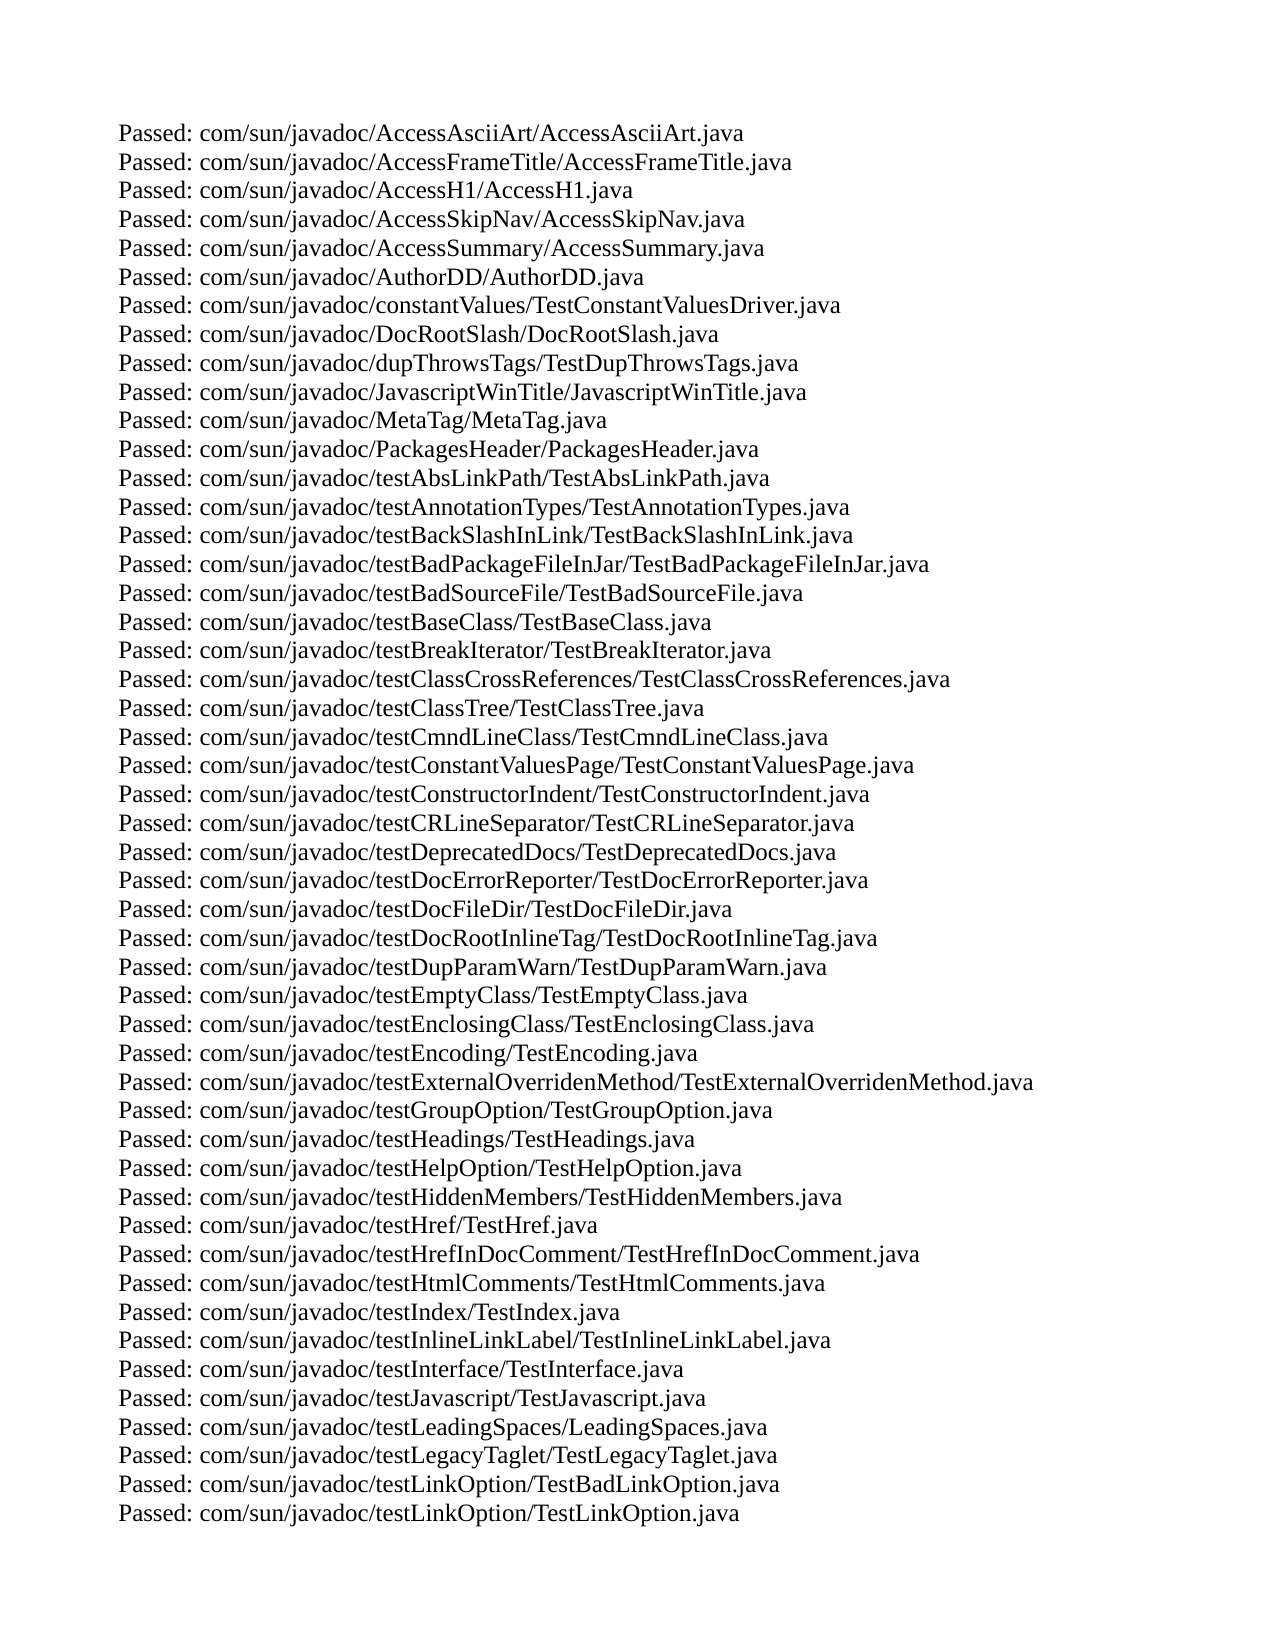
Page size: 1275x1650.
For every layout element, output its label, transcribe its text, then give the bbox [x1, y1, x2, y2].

text Passed: com/sun/javadoc/testHiddenMembers/TestHiddenMembers.java [118, 1182, 1157, 1211]
text Passed: com/sun/javadoc/testDocErrorReporter/TestDocErrorReporter.java [118, 866, 1157, 894]
text Passed: com/sun/javadoc/testEncoding/TestEncoding.java [118, 1038, 1157, 1067]
text Passed: com/sun/javadoc/testClassCrossReferences/TestClassCrossReferences.java [118, 664, 1157, 693]
text Passed: com/sun/javadoc/testBaseClass/TestBaseClass.java [118, 607, 1157, 636]
text Passed: com/sun/javadoc/AccessH1/AccessH1.java [118, 176, 1157, 204]
text Passed: com/sun/javadoc/testInterface/TestInterface.java [118, 1354, 1157, 1383]
text Passed: com/sun/javadoc/testInlineLinkLabel/TestInlineLinkLabel.java [118, 1326, 1157, 1354]
text Passed: com/sun/javadoc/JavascriptWinTitle/JavascriptWinTitle.java [118, 377, 1157, 406]
text Passed: com/sun/javadoc/testDupParamWarn/TestDupParamWarn.java [118, 952, 1157, 981]
text Passed: com/sun/javadoc/testIndex/TestIndex.java [118, 1297, 1157, 1326]
text Passed: com/sun/javadoc/AccessAsciiArt/AccessAsciiArt.java [118, 118, 1157, 147]
text Passed: com/sun/javadoc/testLeadingSpaces/LeadingSpaces.java [118, 1412, 1157, 1441]
text Passed: com/sun/javadoc/testJavascript/TestJavascript.java [118, 1383, 1157, 1412]
text Passed: com/sun/javadoc/testDocFileDir/TestDocFileDir.java [118, 894, 1157, 923]
text Passed: com/sun/javadoc/AccessSkipNav/AccessSkipNav.java [118, 204, 1157, 233]
text Passed: com/sun/javadoc/testLinkOption/TestLinkOption.java [118, 1498, 1157, 1527]
text Passed: com/sun/javadoc/testCmndLineClass/TestCmndLineClass.java [118, 722, 1157, 751]
text Passed: com/sun/javadoc/PackagesHeader/PackagesHeader.java [118, 434, 1157, 463]
text Passed: com/sun/javadoc/testLinkOption/TestBadLinkOption.java [118, 1469, 1157, 1498]
text Passed: com/sun/javadoc/testHtmlComments/TestHtmlComments.java [118, 1268, 1157, 1297]
text Passed: com/sun/javadoc/AccessFrameTitle/AccessFrameTitle.java [118, 147, 1157, 176]
text Passed: com/sun/javadoc/testBackSlashInLink/TestBackSlashInLink.java [118, 521, 1157, 549]
text Passed: com/sun/javadoc/constantValues/TestConstantValuesDriver.java [118, 291, 1157, 319]
text Passed: com/sun/javadoc/testHref/TestHref.java [118, 1211, 1157, 1239]
text Passed: com/sun/javadoc/DocRootSlash/DocRootSlash.java [118, 319, 1157, 348]
text Passed: com/sun/javadoc/MetaTag/MetaTag.java [118, 406, 1157, 434]
text Passed: com/sun/javadoc/testBreakIterator/TestBreakIterator.java [118, 636, 1157, 664]
text Passed: com/sun/javadoc/dupThrowsTags/TestDupThrowsTags.java [118, 348, 1157, 377]
text Passed: com/sun/javadoc/testClassTree/TestClassTree.java [118, 693, 1157, 722]
text Passed: com/sun/javadoc/AuthorDD/AuthorDD.java [118, 262, 1157, 291]
text Passed: com/sun/javadoc/testEmptyClass/TestEmptyClass.java [118, 981, 1157, 1009]
text Passed: com/sun/javadoc/testEnclosingClass/TestEnclosingClass.java [118, 1009, 1157, 1038]
text Passed: com/sun/javadoc/testExternalOverridenMethod/TestExternalOverridenMethod.java [118, 1067, 1157, 1096]
text Passed: com/sun/javadoc/testConstantValuesPage/TestConstantValuesPage.java [118, 751, 1157, 779]
text Passed: com/sun/javadoc/testConstructorIndent/TestConstructorIndent.java [118, 779, 1157, 808]
text Passed: com/sun/javadoc/testBadSourceFile/TestBadSourceFile.java [118, 578, 1157, 607]
text Passed: com/sun/javadoc/testHelpOption/TestHelpOption.java [118, 1153, 1157, 1182]
text Passed: com/sun/javadoc/testDeprecatedDocs/TestDeprecatedDocs.java [118, 837, 1157, 866]
text Passed: com/sun/javadoc/testDocRootInlineTag/TestDocRootInlineTag.java [118, 923, 1157, 952]
text Passed: com/sun/javadoc/testAbsLinkPath/TestAbsLinkPath.java [118, 463, 1157, 492]
text Passed: com/sun/javadoc/AccessSummary/AccessSummary.java [118, 233, 1157, 262]
text Passed: com/sun/javadoc/testBadPackageFileInJar/TestBadPackageFileInJar.java [118, 549, 1157, 578]
text Passed: com/sun/javadoc/testHrefInDocComment/TestHrefInDocComment.java [118, 1239, 1157, 1268]
text Passed: com/sun/javadoc/testHeadings/TestHeadings.java [118, 1124, 1157, 1153]
text Passed: com/sun/javadoc/testGroupOption/TestGroupOption.java [118, 1096, 1157, 1124]
text Passed: com/sun/javadoc/testCRLineSeparator/TestCRLineSeparator.java [118, 808, 1157, 837]
text Passed: com/sun/javadoc/testLegacyTaglet/TestLegacyTaglet.java [118, 1441, 1157, 1469]
text Passed: com/sun/javadoc/testAnnotationTypes/TestAnnotationTypes.java [118, 492, 1157, 521]
